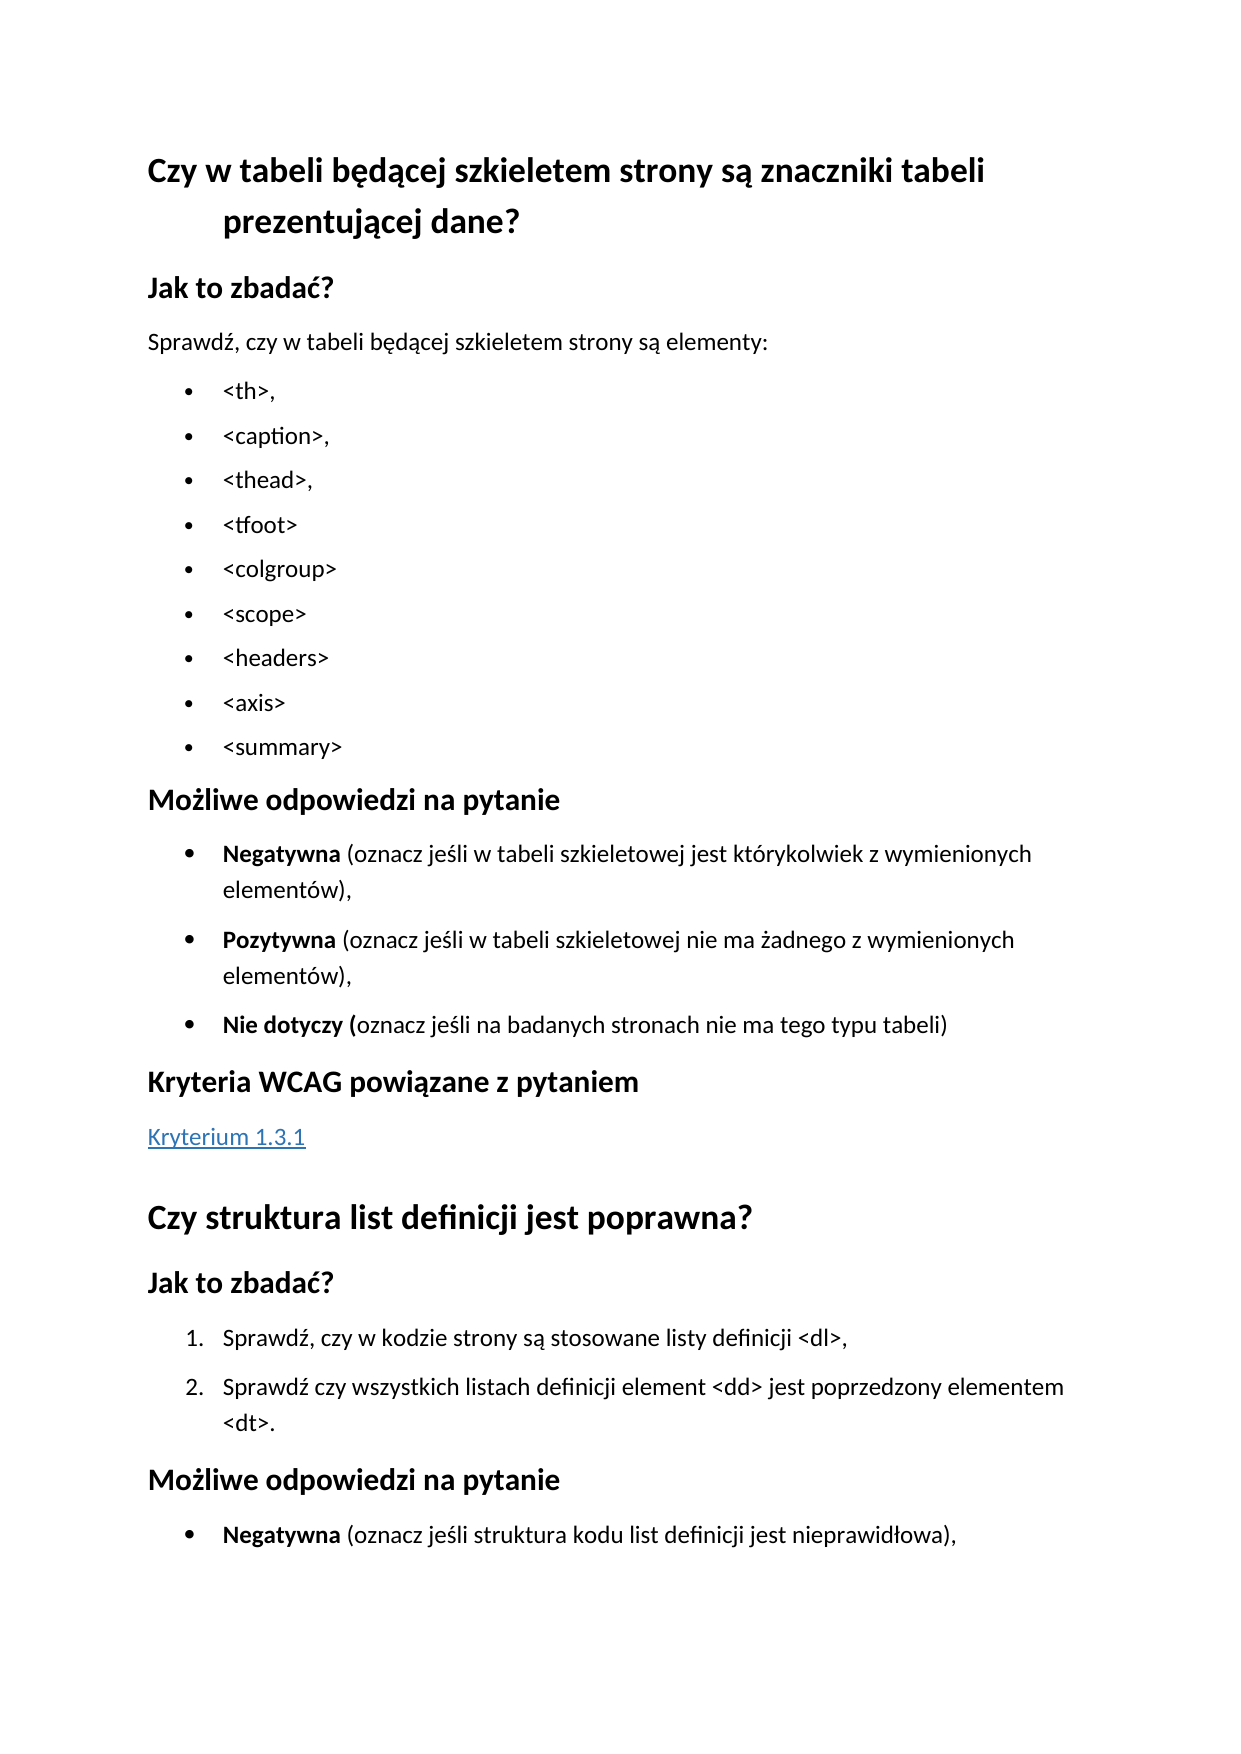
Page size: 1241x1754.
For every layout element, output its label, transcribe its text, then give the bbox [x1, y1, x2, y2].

text Kryterium 1.3.1 [148, 1121, 1092, 1151]
subtitle Jak to zbadać? [148, 268, 1092, 306]
list <summary> [185, 731, 1092, 762]
list Pozytywna (oznacz jeśli w tabeli szkieletowej nie ma żadnego z wymienionych elementów), [185, 924, 1092, 991]
list <thead>, [185, 464, 1092, 495]
list Sprawdź czy wszystkich listach definicji element <dd> jest poprzedzony elementem <dt>. [185, 1371, 1092, 1438]
subtitle Jak to zbadać? [148, 1263, 1092, 1302]
text Sprawdź, czy w tabeli będącej szkieletem strony są elementy: [148, 326, 1092, 357]
subtitle Możliwe odpowiedzi na pytanie [148, 780, 1092, 818]
list <tfoot> [185, 509, 1092, 539]
list <headers> [185, 642, 1092, 673]
subtitle Czy struktura list definicji jest poprawna? [148, 1195, 1092, 1238]
list Negatywna (oznacz jeśli struktura kodu list definicji jest nieprawidłowa), [185, 1519, 1092, 1549]
list Sprawdź, czy w kodzie strony są stosowane listy definicji <dl>, [185, 1322, 1092, 1352]
list <th>, [185, 375, 1092, 406]
list <caption>, [185, 420, 1092, 450]
subtitle Możliwe odpowiedzi na pytanie [148, 1461, 1092, 1499]
subtitle Czy w tabeli będącej szkieletem strony są znaczniki tabeli prezentującej dane? [148, 148, 1092, 243]
list Negatywna (oznacz jeśli w tabeli szkieletowej jest którykolwiek z wymienionych elementów), [185, 838, 1092, 905]
list <axis> [185, 687, 1092, 717]
subtitle Kryteria WCAG powiązane z pytaniem [148, 1063, 1092, 1101]
list <scope> [185, 598, 1092, 628]
list Nie dotyczy (oznacz jeśli na badanych stronach nie ma tego typu tabeli) [185, 1009, 1092, 1040]
list <colgroup> [185, 553, 1092, 584]
